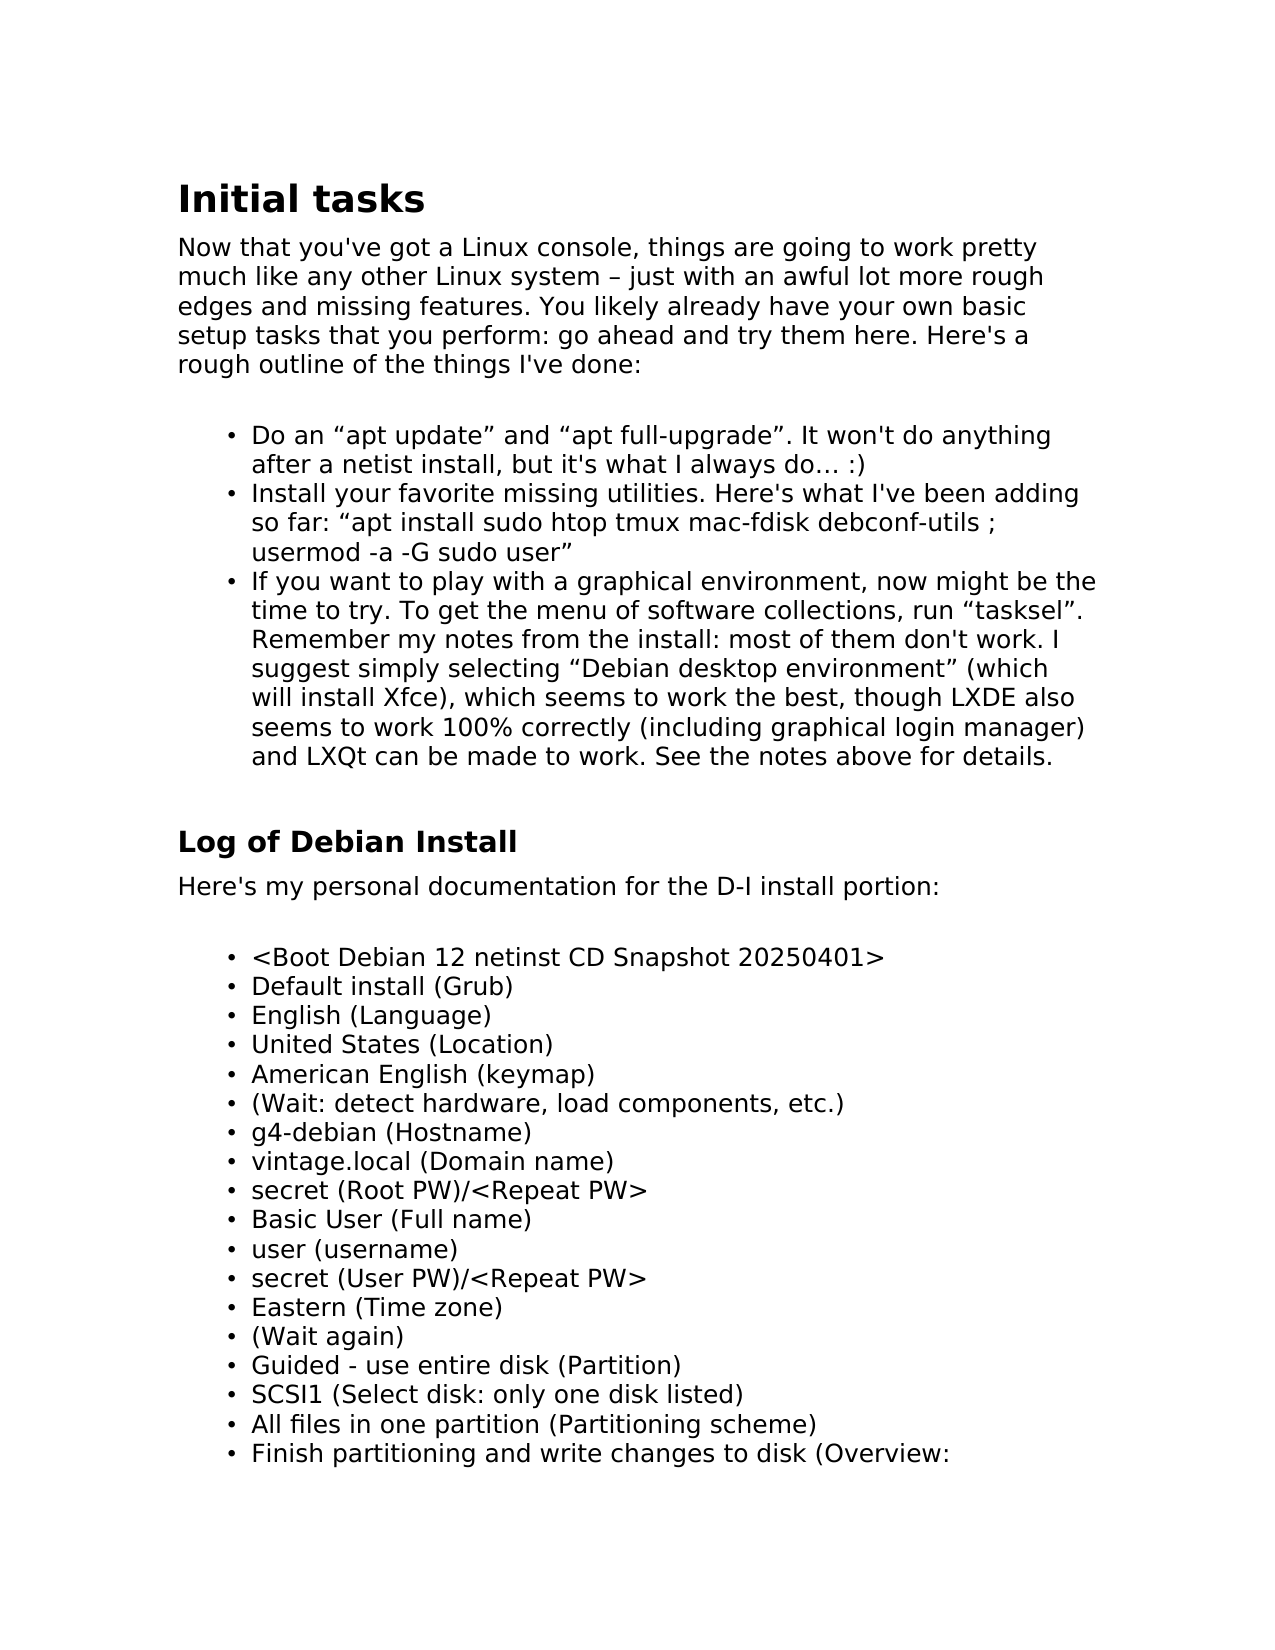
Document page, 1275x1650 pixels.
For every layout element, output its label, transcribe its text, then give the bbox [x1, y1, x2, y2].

list Eastern (Time zone) [236, 1293, 1098, 1322]
list All files in one partition (Partitioning scheme) [236, 1410, 1098, 1439]
list Default install (Grub) [236, 972, 1098, 1002]
list Do an “apt update” and “apt full-upgrade”. It won't do anything after a netist install, but it's what I always do… :) [236, 421, 1098, 479]
list secret (Root PW)/<Repeat PW> [236, 1177, 1098, 1206]
text Here's my personal documentation for the D-I install portion: [177, 872, 1098, 901]
subtitle Initial tasks [177, 177, 1098, 221]
list Finish partitioning and write changes to disk (Overview: [236, 1439, 1098, 1468]
list Install your favorite missing utilities. Here's what I've been adding so far: “apt install sudo htop tmux mac-fdisk debconf-utils ; usermod -a -G sudo user” [236, 479, 1098, 567]
text Now that you've got a Linux console, things are going to work pretty much like any other Linux system – just with an awful lot more rough edges and missing features. You likely already have your own basic setup tasks that you perform: go ahead and try them here. Here's a rough outline of the things I've done: [177, 233, 1098, 379]
list English (Language) [236, 1002, 1098, 1031]
list (Wait again) [236, 1322, 1098, 1352]
list If you want to play with a graphical environment, now might be the time to try. To get the menu of software collections, run “tasksel”. Remember my notes from the install: most of them don't work. I suggest simply selecting “Debian desktop environment” (which will install Xfce), which seems to work the best, though LXDE also seems to work 100% correctly (including graphical login manager) and LXQt can be made to work. See the notes above for details. [236, 567, 1098, 771]
list Guided - use entire disk (Partition) [236, 1352, 1098, 1381]
subtitle Log of Debian Install [177, 826, 1098, 859]
list secret (User PW)/<Repeat PW> [236, 1264, 1098, 1293]
list (Wait: detect hardware, load components, etc.) [236, 1089, 1098, 1118]
list <Boot Debian 12 netinst CD Snapshot 20250401> [236, 943, 1098, 972]
list vintage.local (Domain name) [236, 1147, 1098, 1177]
list Basic User (Full name) [236, 1206, 1098, 1235]
list American English (keymap) [236, 1060, 1098, 1089]
list user (username) [236, 1235, 1098, 1264]
list g4-debian (Hostname) [236, 1118, 1098, 1147]
list SCSI1 (Select disk: only one disk listed) [236, 1381, 1098, 1410]
list United States (Location) [236, 1031, 1098, 1060]
